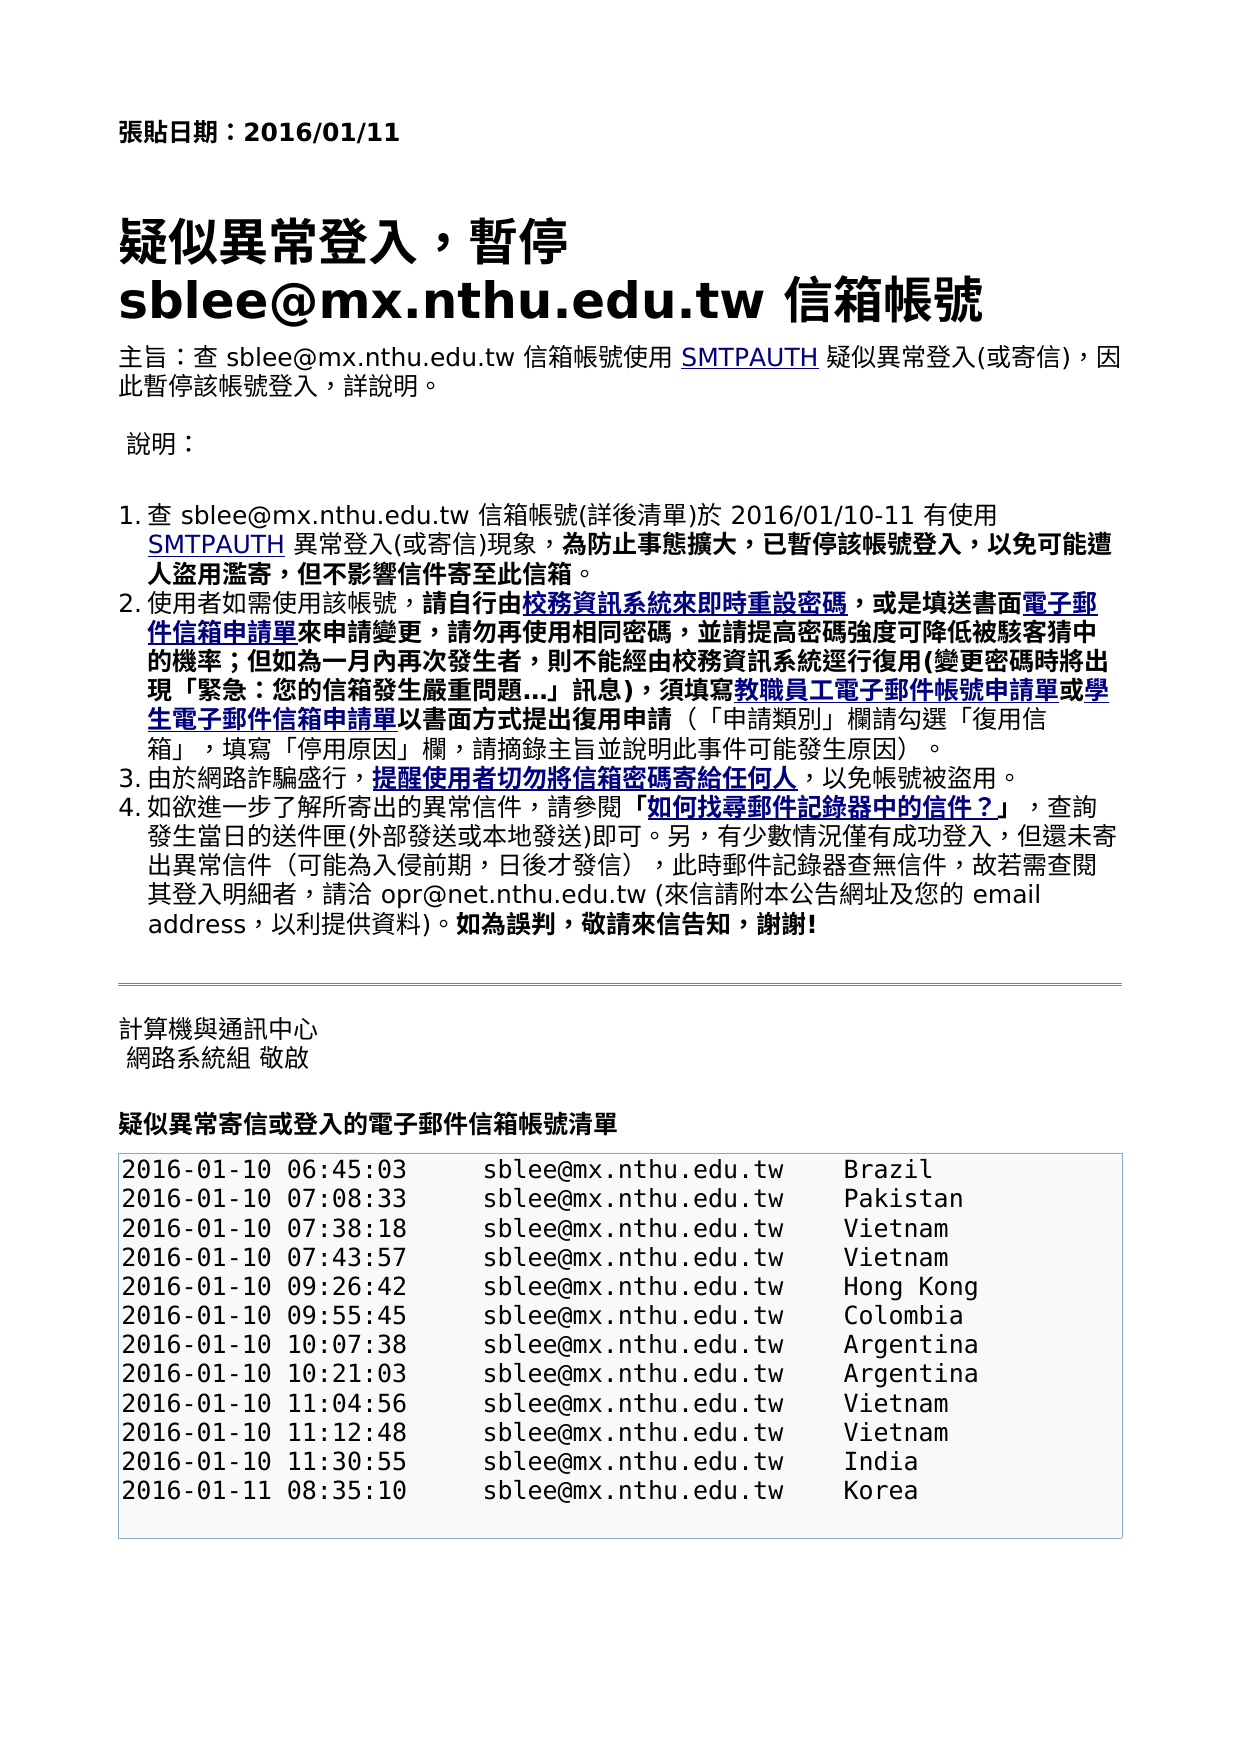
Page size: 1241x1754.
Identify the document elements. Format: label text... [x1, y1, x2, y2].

subtitle 疑似異常登入，暫停 sblee@mx.nthu.edu.tw 信箱帳號 [118, 214, 1122, 330]
text 計算機與通訊中心 網路系統組 敬啟 [118, 1015, 1122, 1073]
list 由於網路詐騙盛行，提醒使用者切勿將信箱密碼寄給任何人，以免帳號被盜用。 [118, 764, 1122, 793]
text 2016-01-10 06:45:03 sblee@mx.nthu.edu.tw Brazil 2016-01-10 07:08:33 sblee@mx.nthu.edu.tw Pakistan 2016-01-10 07:38:18 sblee@mx.nthu.edu.tw Vietnam 2016-01-10 07:43:57 sblee@mx.nthu.edu.tw Vietnam 2016-01-10 09:26:42 sblee@mx.nthu.edu.tw Hong Kong 2016-01-10 09:55:45 sblee@mx.nthu.edu.tw Colombia 2016-01-10 10:07:38 sblee@mx.nthu.edu.tw Argentina 2016-01-10 10:21:03 sblee@mx.nthu.edu.tw Argentina 2016-01-10 11:04:56 sblee@mx.nthu.edu.tw Vietnam 2016-01-10 11:12:48 sblee@mx.nthu.edu.tw Vietnam 2016-01-10 11:30:55 sblee@mx.nthu.edu.tw India 2016-01-11 08:35:10 sblee@mx.nthu.edu.tw Korea [119, 1154, 1122, 1538]
subtitle 疑似異常寄信或登入的電子郵件信箱帳號清單 [118, 1111, 1122, 1140]
list 查 sblee@mx.nthu.edu.tw 信箱帳號(詳後清單)於 2016/01/10-11 有使用 SMTPAUTH 異常登入(或寄信)現象，為防止事態擴大，已暫停該帳號登入，以免可能遭人盜用濫寄，但不影響信件寄至此信箱。 [118, 502, 1122, 589]
text 張貼日期：2016/01/11 [118, 118, 1122, 176]
list 使用者如需使用該帳號，請自行由校務資訊系統來即時重設密碼，或是填送書面電子郵件信箱申請單來申請變更，請勿再使用相同密碼，並請提高密碼強度可降低被駭客猜中的機率；但如為一月內再次發生者，則不能經由校務資訊系統逕行復用(變更密碼時將出現「緊急：您的信箱發生嚴重問題…」訊息)，須填寫教職員工電子郵件帳號申請單或學生電子郵件信箱申請單以書面方式提出復用申請（「申請類別」欄請勾選「復用信箱」，填寫「停用原因」欄，請摘錄主旨並說明此事件可能發生原因）。 [118, 589, 1122, 764]
list 如欲進一步了解所寄出的異常信件，請參閱「如何找尋郵件記錄器中的信件？」，查詢發生當日的送件匣(外部發送或本地發送)即可。另，有少數情況僅有成功登入，但還未寄出異常信件（可能為入侵前期，日後才發信），此時郵件記錄器查無信件，故若需查閱其登入明細者，請洽 opr@net.nthu.edu.tw (來信請附本公告網址及您的 email address，以利提供資料)。如為誤判，敬請來信告知，謝謝! [118, 793, 1122, 939]
text 主旨：查 sblee@mx.nthu.edu.tw 信箱帳號使用 SMTPAUTH 疑似異常登入(或寄信)，因此暫停該帳號登入，詳說明。 說明： [118, 343, 1122, 459]
